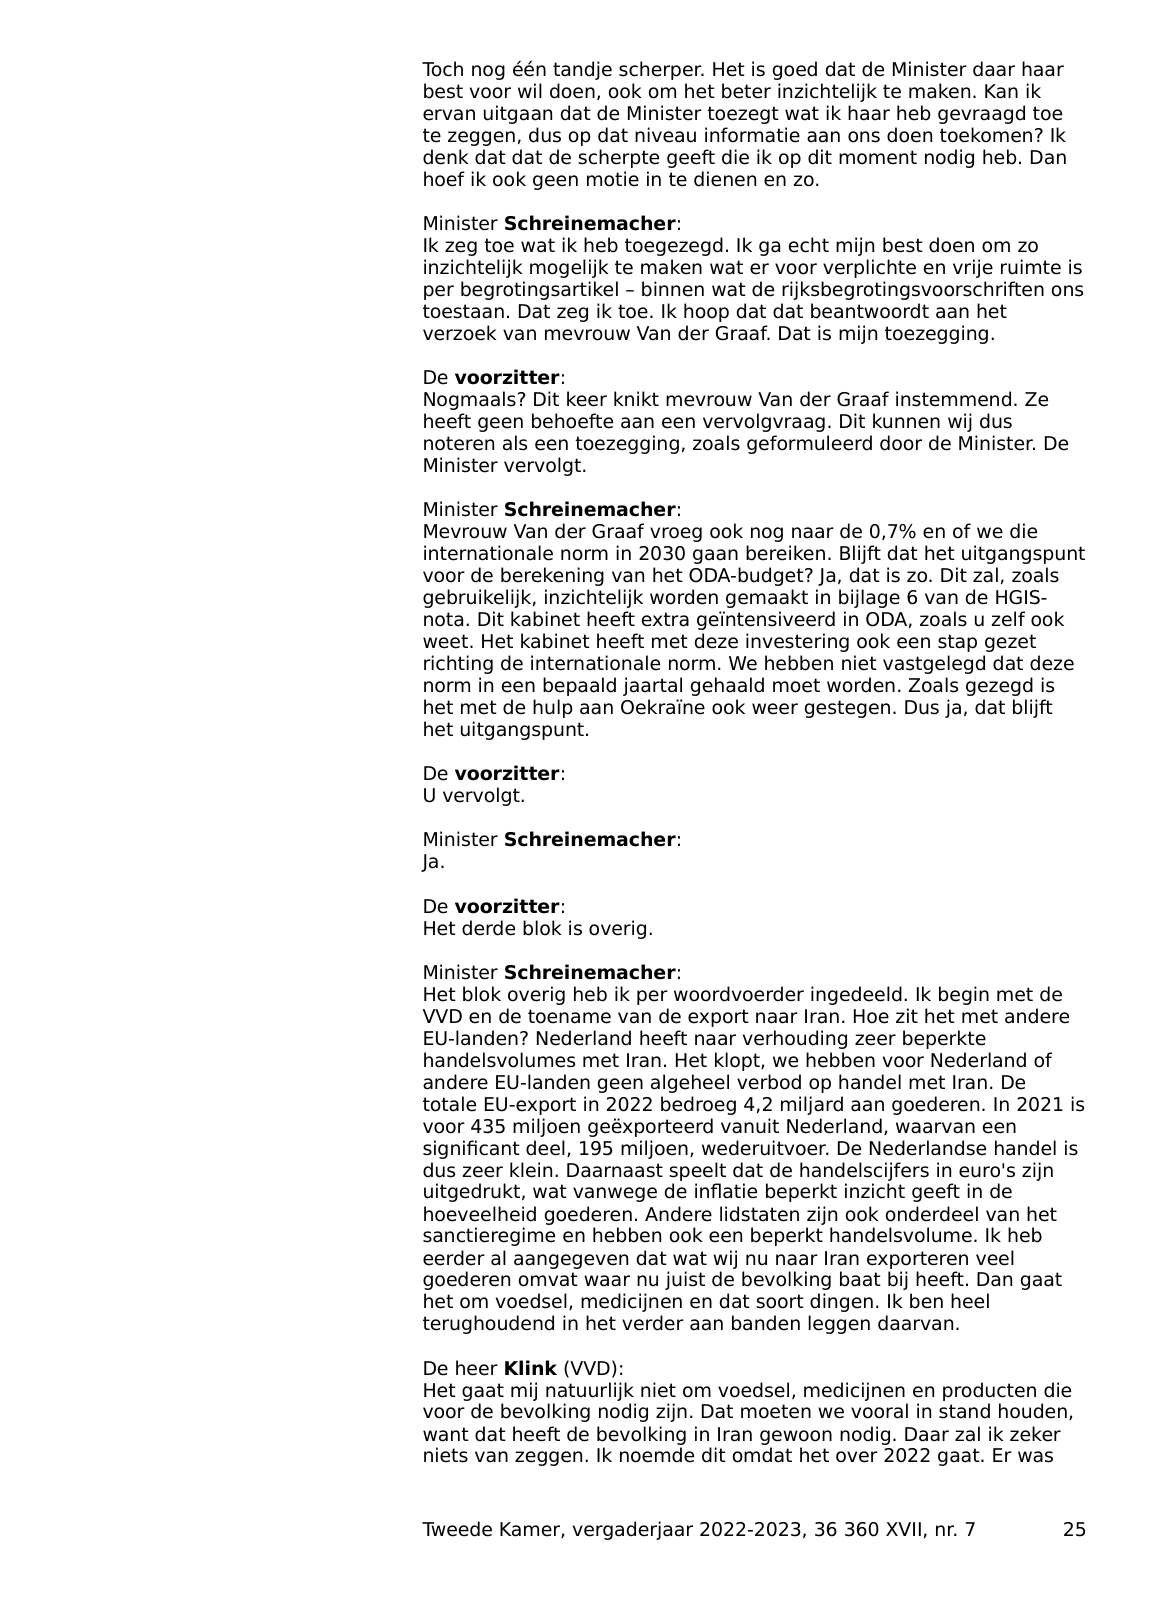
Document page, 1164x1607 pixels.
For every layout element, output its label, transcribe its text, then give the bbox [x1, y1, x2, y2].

text Minister Schreinemacher: [422, 499, 1087, 521]
text Minister Schreinemacher: [422, 213, 1087, 235]
text Ja. [422, 851, 1087, 873]
text Toch nog één tandje scherper. Het is goed dat de Minister daar haar best voor wil doen, ook om het beter inzichtelijk te maken. Kan ik ervan uitgaan dat de Minister toezegt wat ik haar heb gevraagd toe te zeggen, dus op dat niveau informatie aan ons doen toekomen? Ik denk dat dat de scherpte geeft die ik op dit moment nodig heb. Dan hoef ik ook geen motie in te dienen en zo. [422, 59, 1087, 191]
text Mevrouw Van der Graaf vroeg ook nog naar de 0,7% en of we die internationale norm in 2030 gaan bereiken. Blijft dat het uitgangspunt voor de berekening van het ODA-budget? Ja, dat is zo. Dit zal, zoals gebruikelijk, inzichtelijk worden gemaakt in bijlage 6 van de HGIS-nota. Dit kabinet heeft extra geïntensiveerd in ODA, zoals u zelf ook weet. Het kabinet heeft met deze investering ook een stap gezet richting de internationale norm. We hebben niet vastgelegd dat deze norm in een bepaald jaartal gehaald moet worden. Zoals gezegd is het met de hulp aan Oekraïne ook weer gestegen. Dus ja, dat blijft het uitgangspunt. [422, 521, 1087, 741]
text Het gaat mij natuurlijk niet om voedsel, medicijnen en producten die voor de bevolking nodig zijn. Dat moeten we vooral in stand houden, want dat heeft de bevolking in Iran gewoon nodig. Daar zal ik zeker niets van zeggen. Ik noemde dit omdat het over 2022 gaat. Er was [422, 1379, 1087, 1467]
text Ik zeg toe wat ik heb toegezegd. Ik ga echt mijn best doen om zo inzichtelijk mogelijk te maken wat er voor verplichte en vrije ruimte is per begrotingsartikel – binnen wat de rijksbegrotingsvoorschriften ons toestaan. Dat zeg ik toe. Ik hoop dat dat beantwoordt aan het verzoek van mevrouw Van der Graaf. Dat is mijn toezegging. [422, 235, 1087, 345]
text De heer Klink (VVD): [422, 1357, 1087, 1379]
text De voorzitter: [422, 896, 1087, 917]
text Het blok overig heb ik per woordvoerder ingedeeld. Ik begin met de VVD en de toename van de export naar Iran. Hoe zit het met andere EU-landen? Nederland heeft naar verhouding zeer beperkte handelsvolumes met Iran. Het klopt, we hebben voor Nederland of andere EU-landen geen algeheel verbod op handel met Iran. De totale EU-export in 2022 bedroeg 4,2 miljard aan goederen. In 2021 is voor 435 miljoen geëxporteerd vanuit Nederland, waarvan een significant deel, 195 miljoen, wederuitvoer. De Nederlandse handel is dus zeer klein. Daarnaast speelt dat de handelscijfers in euro's zijn uitgedrukt, wat vanwege de inflatie beperkt inzicht geeft in de hoeveelheid goederen. Andere lidstaten zijn ook onderdeel van het sanctieregime en hebben ook een beperkt handelsvolume. Ik heb eerder al aangegeven dat wat wij nu naar Iran exporteren veel goederen omvat waar nu juist de bevolking baat bij heeft. Dan gaat het om voedsel, medicijnen en dat soort dingen. Ik ben heel terughoudend in het verder aan banden leggen daarvan. [422, 984, 1087, 1335]
text De voorzitter: [422, 367, 1087, 389]
text Minister Schreinemacher: [422, 829, 1087, 851]
text Nogmaals? Dit keer knikt mevrouw Van der Graaf instemmend. Ze heeft geen behoefte aan een vervolgvraag. Dit kunnen wij dus noteren als een toezegging, zoals geformuleerd door de Minister. De Minister vervolgt. [422, 389, 1087, 477]
text De voorzitter: [422, 763, 1087, 785]
text Het derde blok is overig. [422, 917, 1087, 939]
text U vervolgt. [422, 785, 1087, 807]
text Minister Schreinemacher: [422, 962, 1087, 984]
